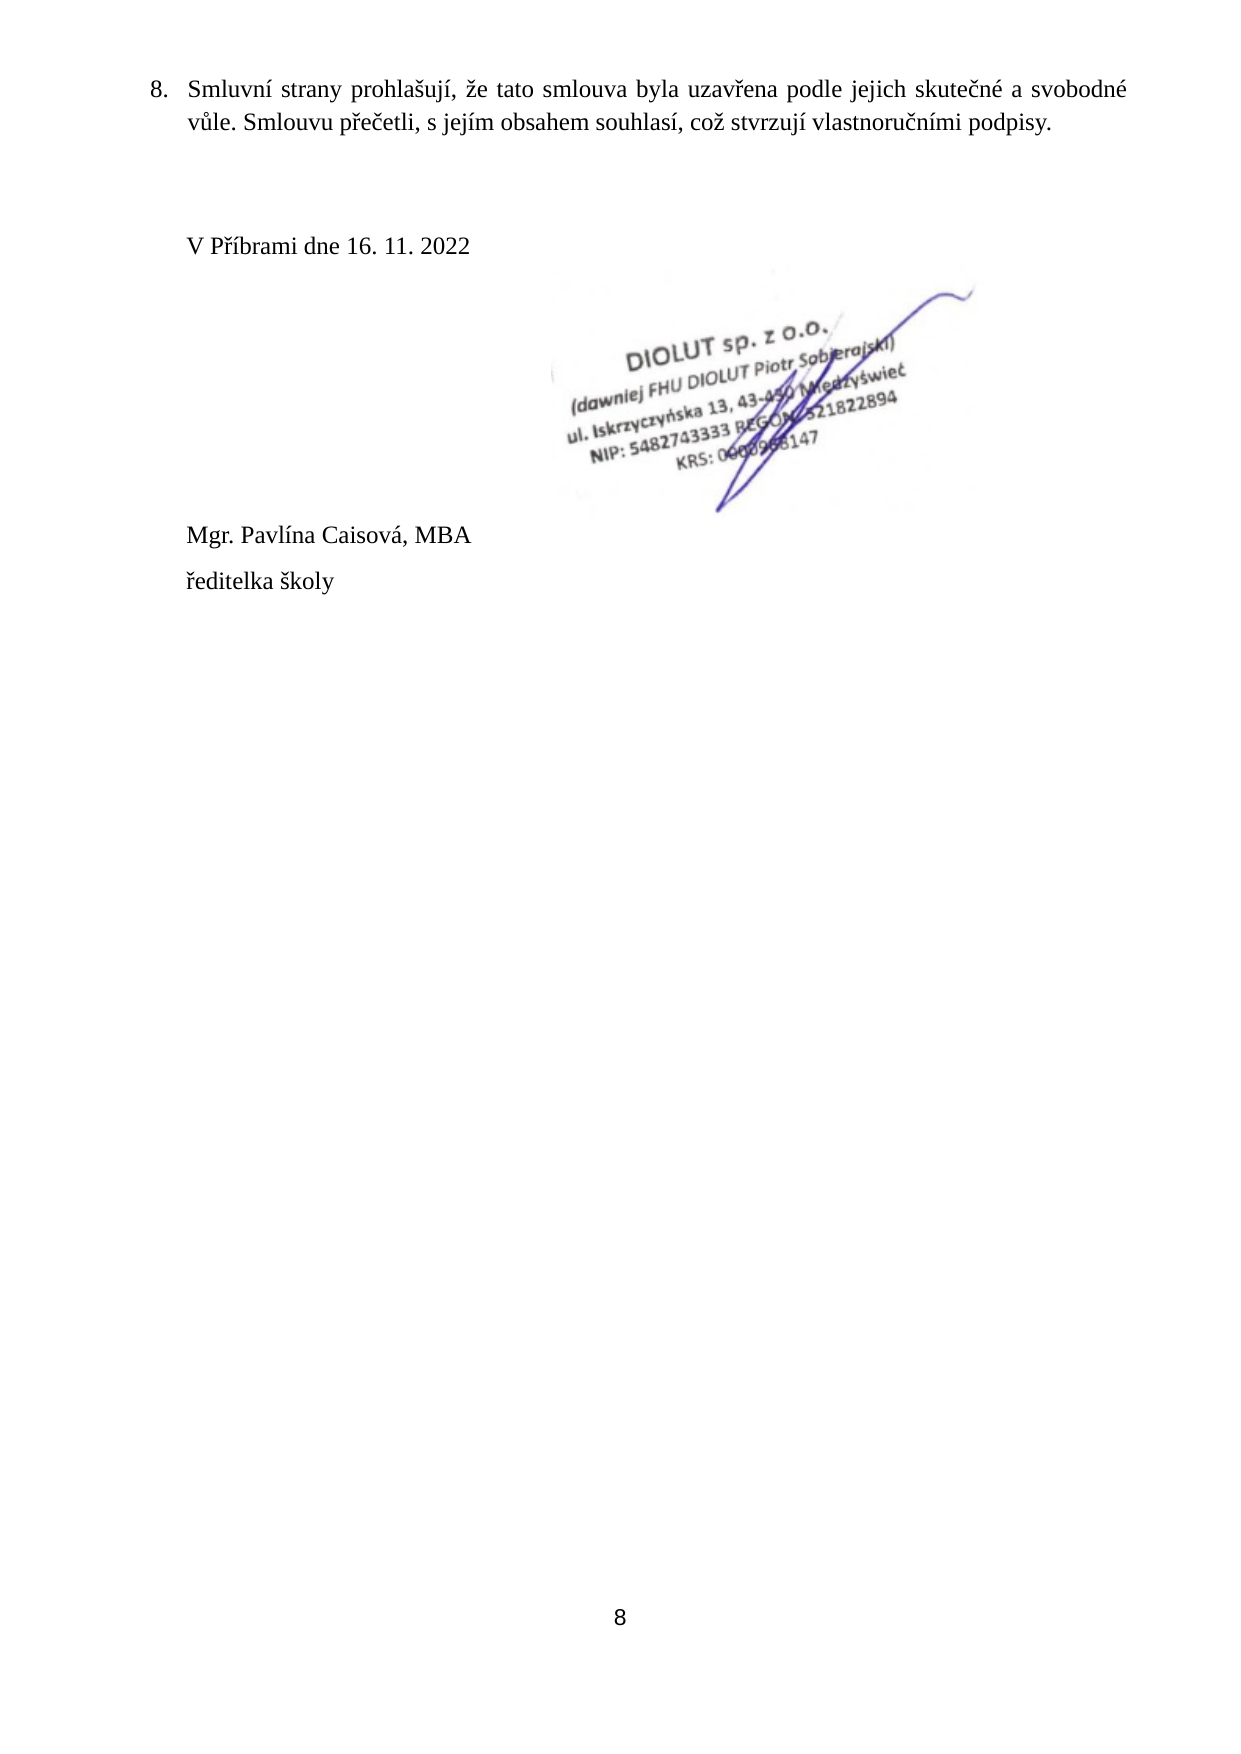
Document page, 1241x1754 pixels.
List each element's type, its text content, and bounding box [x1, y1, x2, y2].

list Smluvní strany prohlašují, že tato smlouva byla uzavřena podle jejich skutečné a svobodné vůle. Smlouvu přečetli, s jejím obsahem souhlasí, což stvrzují vlastnoručními podpisy. [150, 74, 1128, 136]
text V Příbrami dne 16. 11. 2022 [112, 231, 1128, 260]
text Mgr. Pavlína Caisová, MBA [112, 278, 1128, 549]
text ředitelka školy [112, 566, 1128, 595]
